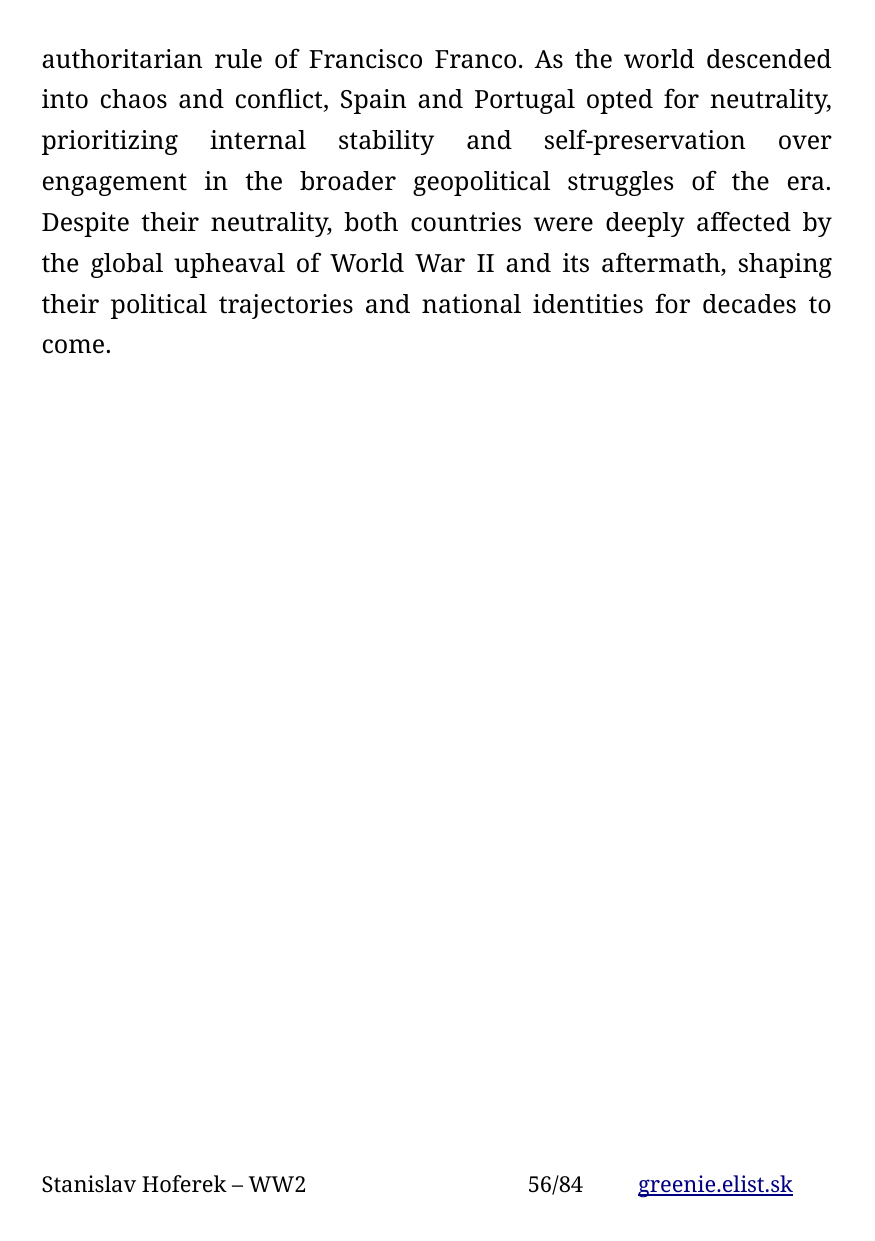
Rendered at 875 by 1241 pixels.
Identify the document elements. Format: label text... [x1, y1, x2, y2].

text authoritarian rule of Francisco Franco. As the world descended into chaos and conflict, Spain and Portugal opted for neutrality, prioritizing internal stability and self-preservation over engagement in the broader geopolitical struggles of the era. Despite their neutrality, both countries were deeply affected by the global upheaval of World War II and its aftermath, shaping their political trajectories and national identities for decades to come. [41, 41, 833, 361]
